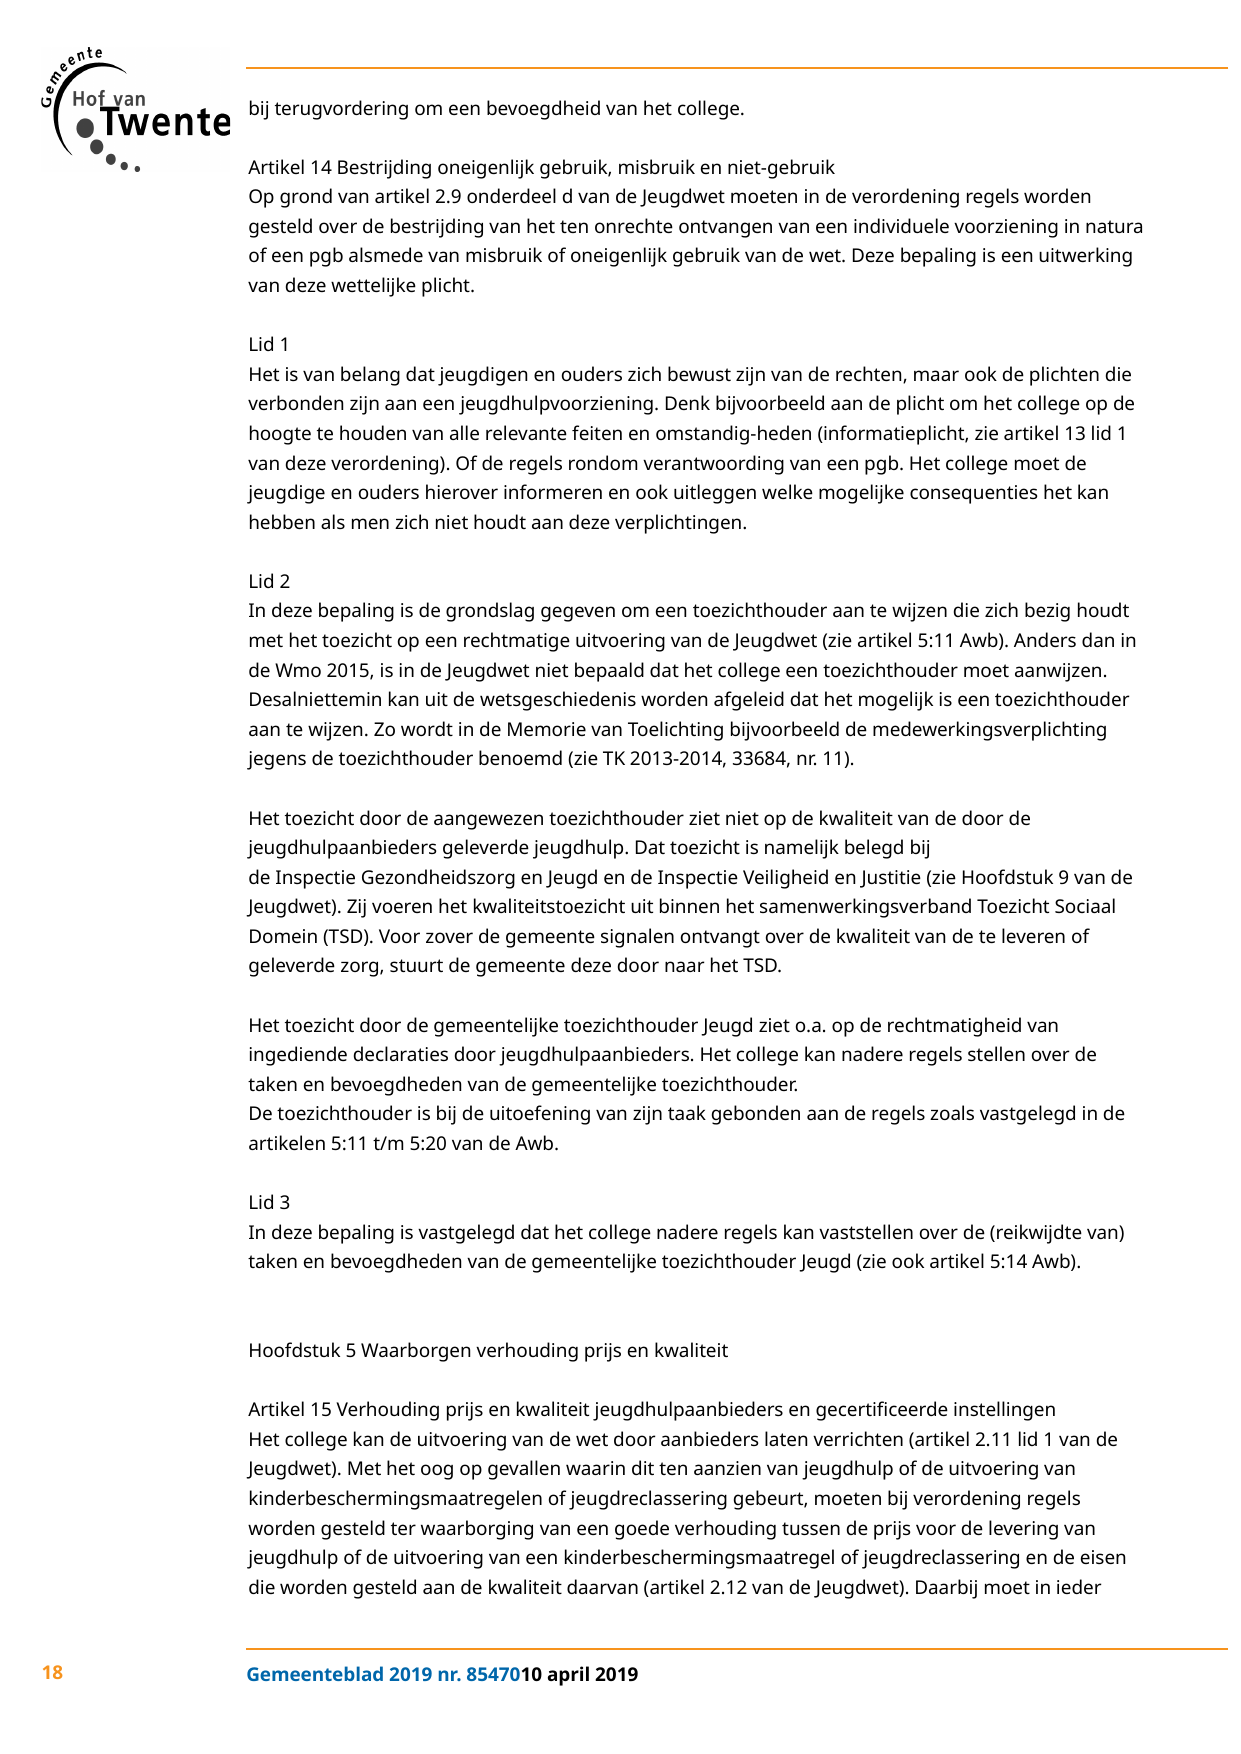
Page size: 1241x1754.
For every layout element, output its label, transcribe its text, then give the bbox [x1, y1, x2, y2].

text Het toezicht door de aangewezen toezichthouder ziet niet op de kwaliteit van de door de jeugdhulpaanbieders geleverde jeugdhulp. Dat toezicht is namelijk belegd bij [248, 805, 1152, 860]
text Het college kan de uitvoering van de wet door aanbieders laten verrichten (artikel 2.11 lid 1 van de Jeugdwet). Met het oog op gevallen waarin dit ten aanzien van jeugdhulp of de uitvoering van kinderbeschermingsmaatregelen of jeugdreclassering gebeurt, moeten bij verordening regels worden gesteld ter waarborging van een goede verhouding tussen de prijs voor de levering van jeugdhulp of de uitvoering van een kinderbeschermingsmaatregel of jeugdreclassering en de eisen die worden gesteld aan de kwaliteit daarvan (artikel 2.12 van de Jeugdwet). Daarbij moet in ieder [248, 1426, 1152, 1600]
text In deze bepaling is vastgelegd dat het college nadere regels kan vaststellen over de (reikwijdte van) taken en bevoegdheden van de gemeentelijke toezichthouder Jeugd (zie ook artikel 5:14 Awb). [248, 1219, 1152, 1274]
text Lid 3 [248, 1189, 1152, 1215]
text Lid 1 [248, 331, 1152, 357]
text De toezichthouder is bij de uitoefening van zijn taak gebonden aan de regels zoals vastgelegd in de artikelen 5:11 t/m 5:20 van de Awb. [248, 1101, 1152, 1156]
text Het is van belang dat jeugdigen en ouders zich bewust zijn van de rechten, maar ook de plichten die verbonden zijn aan een jeugdhulpvoorziening. Denk bijvoorbeeld aan de plicht om het college op de hoogte te houden van alle relevante feiten en omstandig-heden (informatieplicht, zie artikel 13 lid 1 van deze verordening). Of de regels rondom verantwoording van een pgb. Het college moet de jeugdige en ouders hierover informeren en ook uitleggen welke mogelijke consequenties het kan hebben als men zich niet houdt aan deze verplichtingen. [248, 361, 1152, 535]
text Op grond van artikel 2.9 onderdeel d van de Jeugdwet moeten in de verordening regels worden gesteld over de bestrijding van het ten onrechte ontvangen van een individuele voorziening in natura of een pgb alsmede van misbruik of oneigenlijk gebruik van de wet. Deze bepaling is een uitwerking van deze wettelijke plicht. [248, 183, 1152, 298]
text Hoofdstuk 5 Waarborgen verhouding prijs en kwaliteit [248, 1337, 1152, 1363]
text Het toezicht door de gemeentelijke toezichthouder Jeugd ziet o.a. op de rechtmatigheid van ingediende declaraties door jeugdhulpaanbieders. Het college kan nadere regels stellen over de taken en bevoegdheden van de gemeentelijke toezichthouder. [248, 1012, 1152, 1097]
text Artikel 14 Bestrijding oneigenlijk gebruik, misbruik en niet-gebruik [248, 154, 1152, 180]
text bij terugvordering om een bevoegdheid van het college. [248, 95, 1152, 121]
text Lid 2 [248, 568, 1152, 594]
picture [41, 47, 231, 172]
text In deze bepaling is de grondslag gegeven om een toezichthouder aan te wijzen die zich bezig houdt met het toezicht op een rechtmatige uitvoering van de Jeugdwet (zie artikel 5:11 Awb). Anders dan in de Wmo 2015, is in de Jeugdwet niet bepaald dat het college een toezichthouder moet aanwijzen. Desalniettemin kan uit de wetsgeschiedenis worden afgeleid dat het mogelijk is een toezichthouder aan te wijzen. Zo wordt in de Memorie van Toelichting bijvoorbeeld de medewerkingsverplichting jegens de toezichthouder benoemd (zie TK 2013-2014, 33684, nr. 11). [248, 598, 1152, 771]
text de Inspectie Gezondheidszorg en Jeugd en de Inspectie Veiligheid en Justitie (zie Hoofdstuk 9 van de Jeugdwet). Zij voeren het kwaliteitstoezicht uit binnen het samenwerkingsverband Toezicht Sociaal Domein (TSD). Voor zover de gemeente signalen ontvangt over de kwaliteit van de te leveren of geleverde zorg, stuurt de gemeente deze door naar het TSD. [248, 864, 1152, 978]
text Artikel 15 Verhouding prijs en kwaliteit jeugdhulpaanbieders en gecertificeerde instellingen [248, 1396, 1152, 1422]
